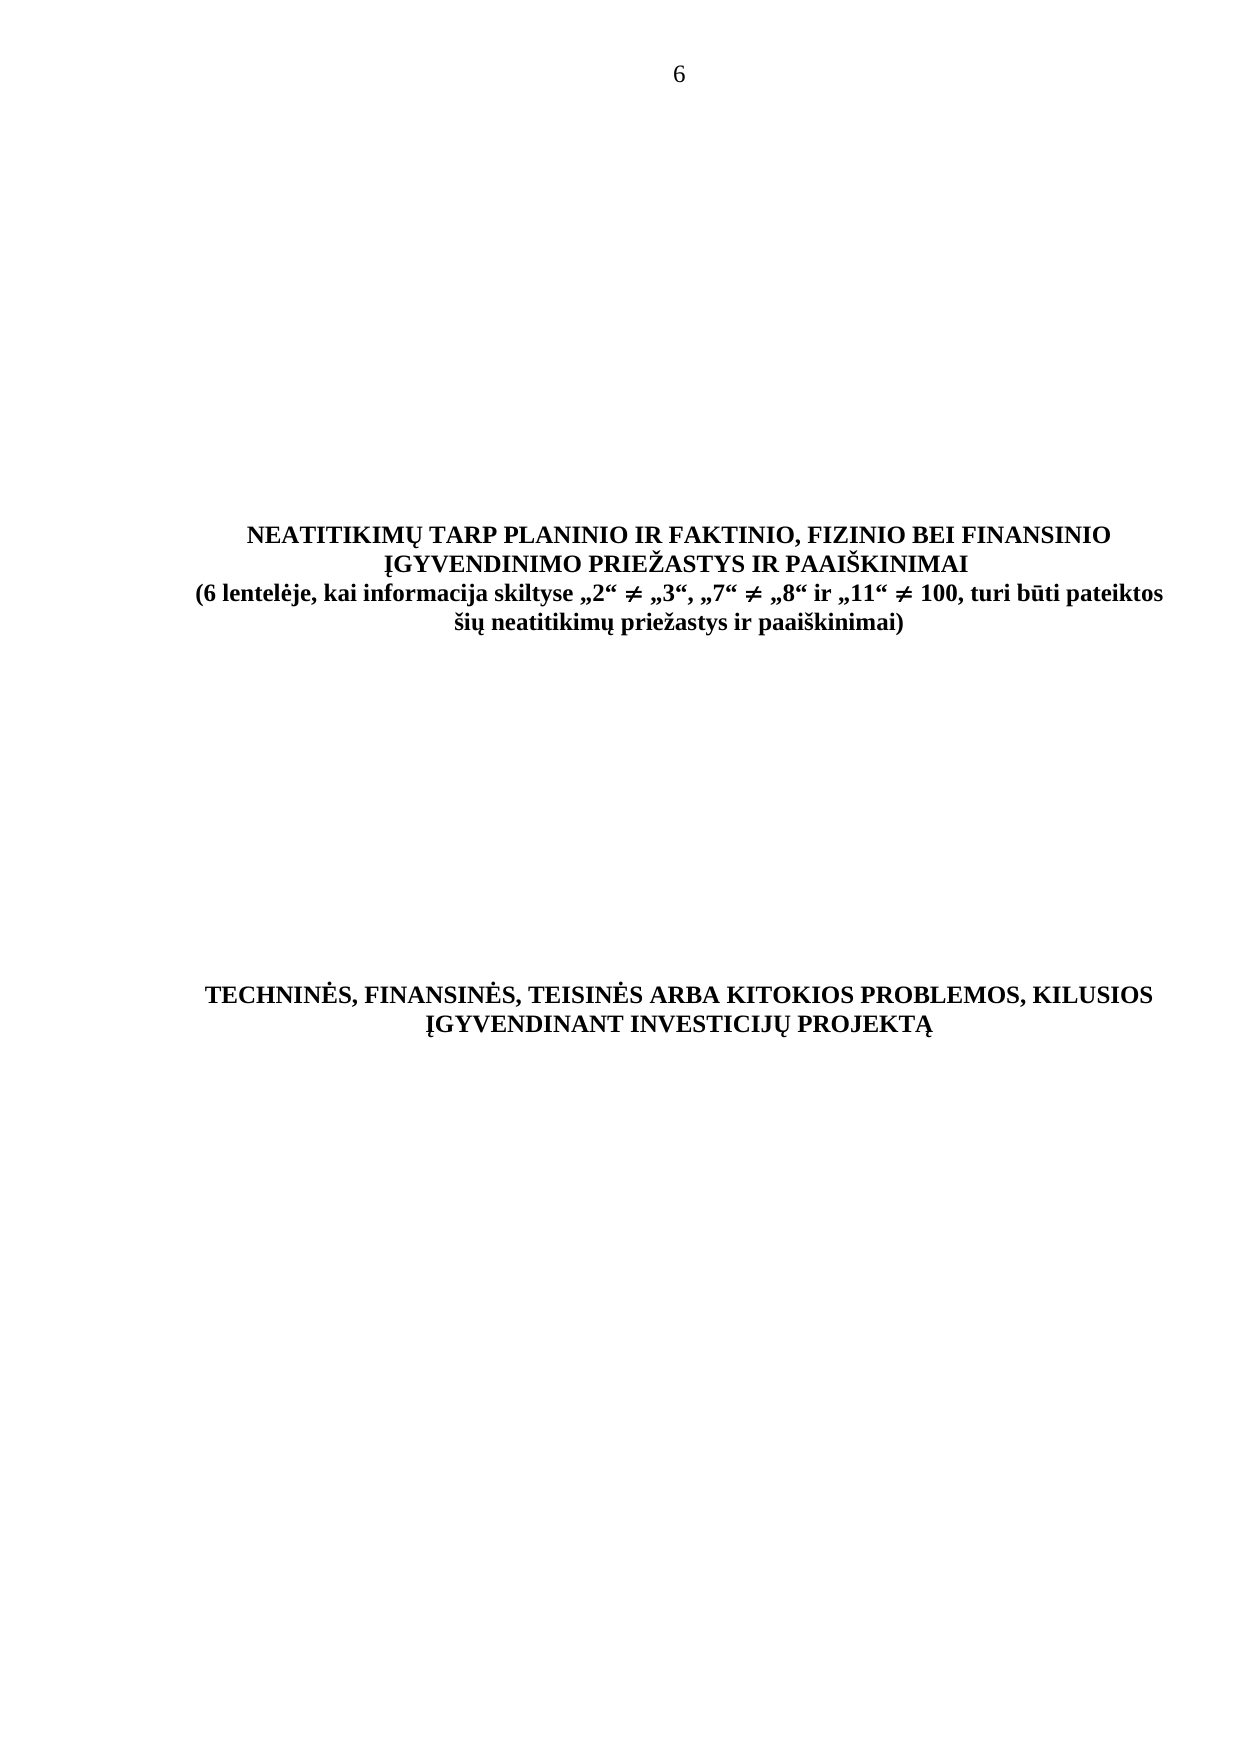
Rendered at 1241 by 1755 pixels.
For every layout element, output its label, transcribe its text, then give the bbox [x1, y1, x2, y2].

text TECHNINĖS, FINANSINĖS, TEISINĖS ARba KITOKIOS PROBLEMOS, kilusios įgyvendinant investicijų projektą [177, 981, 1181, 1038]
text (6 lentelėje, kai informacija skiltyse „2“  „3“, „7“  „8“ ir „11“  100, turi būti pateiktos šių neatitikimų priežastys ir paaiškinimai) [177, 578, 1181, 636]
text NEATITIKIMŲ TARP planinio ir faktinio, FIZINIO bei FINANSINIO ĮGYVENDINIMO PRIEŽASTYS ir PAAIŠKINIMAI [177, 521, 1181, 578]
